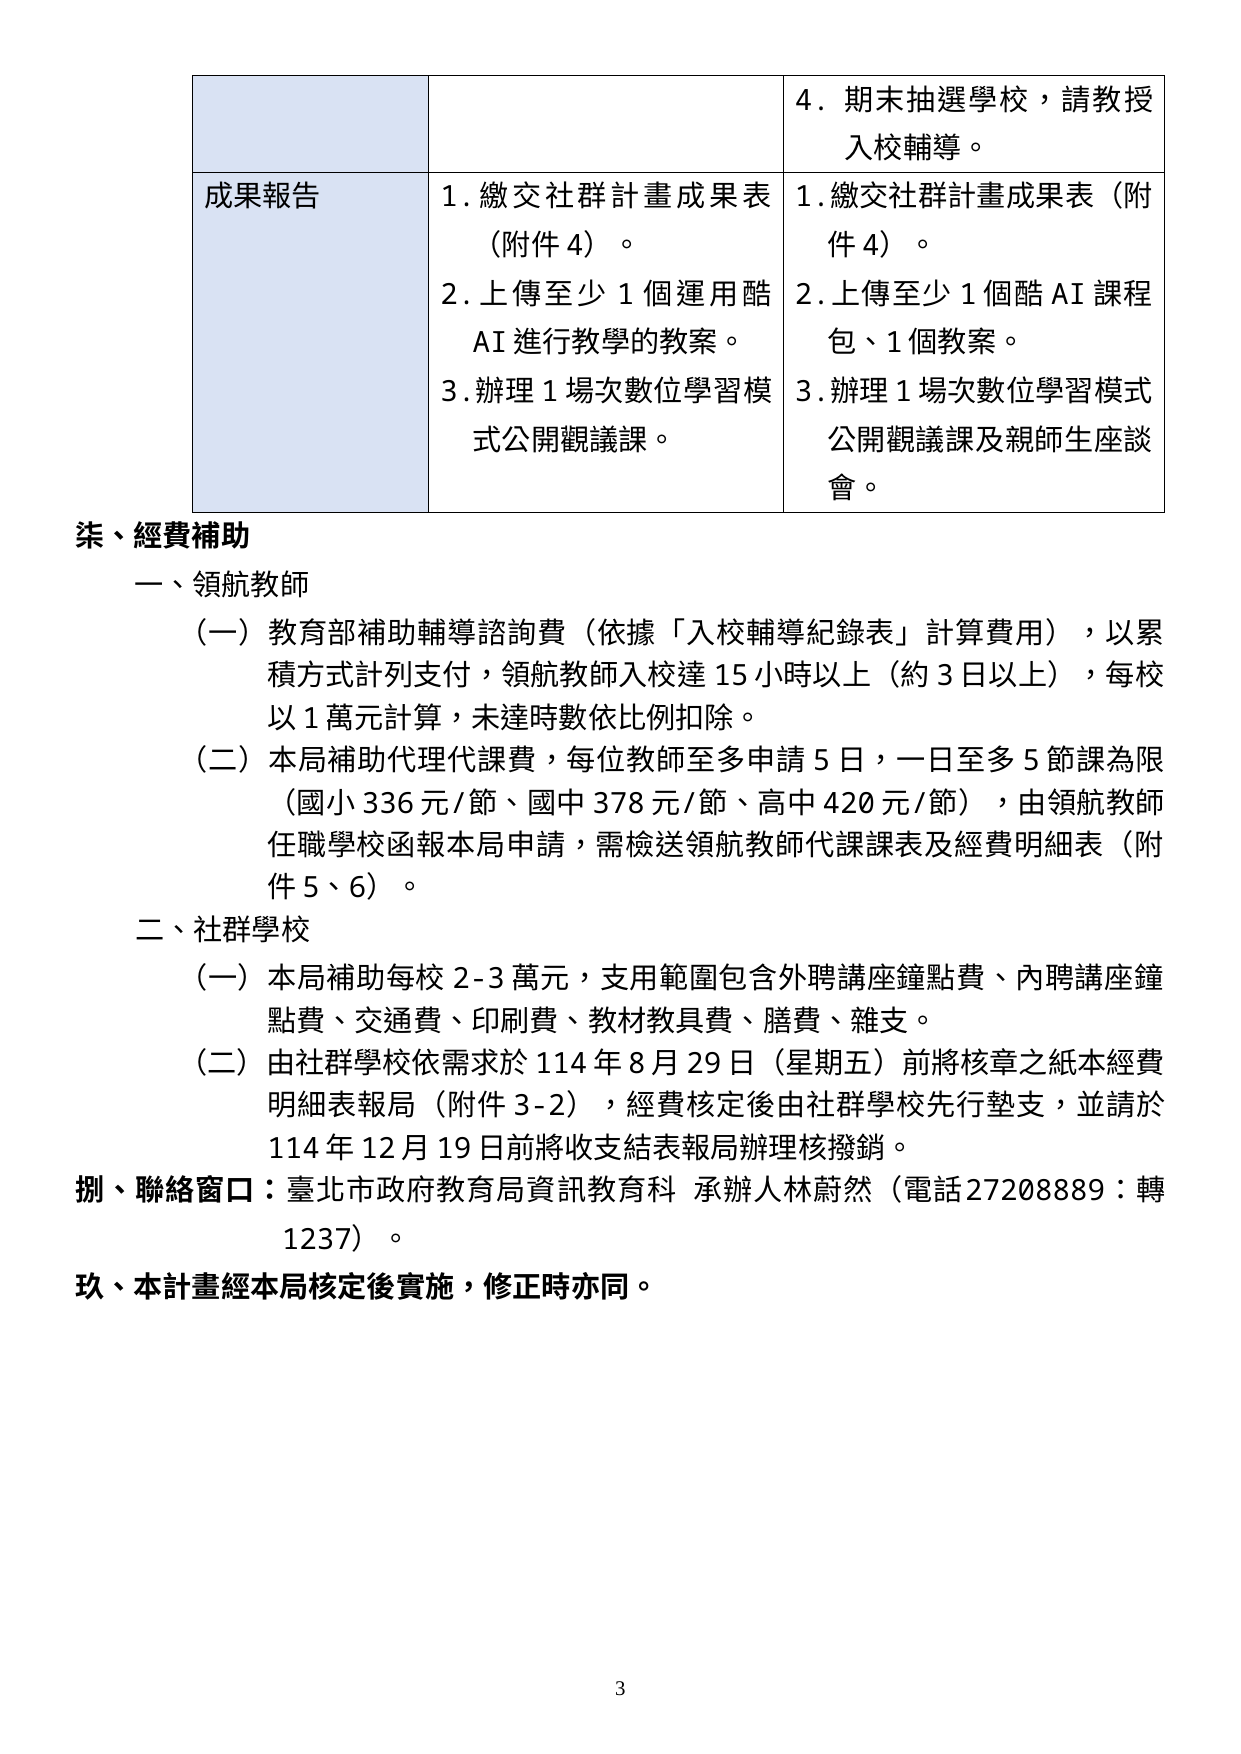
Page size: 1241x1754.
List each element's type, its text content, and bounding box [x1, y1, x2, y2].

table_cell 成果報告 [193, 173, 428, 512]
text 捌、聯絡窗口：臺北市政府教育局資訊教育科 承辦人林蔚然（電話27208889：轉1237）。 [75, 1167, 1165, 1258]
text 二、社群學校 [135, 906, 1165, 948]
table_cell 計畫執行期間須由領航教師陪伴至少3天以上（15小時以上）社群活動。 參與AI酷課師培訓，成立適性教學教師社群。 使用「酷AI學習系統」進行智慧出題，並分享教材與教學課程包。 應用「酷AI學習系統」進行教學，並擇期辦理公開觀議課及親師生座談會。 邀請數位學習教育中心、智慧教育輔導小組入校諮詢陪伴。 期末抽選學校，請教授入校輔導。 [784, 76, 1164, 172]
table_cell 1.繳交社群計畫成果表（附件4）。 2.上傳至少1個運用酷AI進行教學的教案。 3.辦理1場次數位學習模式公開觀議課。 [429, 173, 783, 512]
table_cell 1.繳交社群計畫成果表（附件4）。 2.上傳至少1個酷AI課程包、1個教案。 3.辦理1場次數位學習模式公開觀議課及親師生座談會。 [784, 173, 1164, 512]
table_cell [193, 76, 428, 172]
text 一、領航教師 [134, 561, 1165, 603]
text 玖、本計畫經本局核定後實施，修正時亦同。 [75, 1264, 1165, 1306]
table_cell [429, 76, 783, 172]
text （一）教育部補助輔導諮詢費（依據「入校輔導紀錄表」計算費用），以累積方式計列支付，領航教師入校達15小時以上（約3日以上），每校以1萬元計算，未達時數依比例扣除。 [178, 610, 1165, 737]
text 柒、經費補助 [75, 513, 1165, 555]
text （一）本局補助每校2-3萬元，支用範圍包含外聘講座鐘點費、內聘講座鐘點費、交通費、印刷費、教材教具費、膳費、雜支。 [178, 955, 1165, 1039]
text （二）本局補助代理代課費，每位教師至多申請5日，一日至多5節課為限（國小336元/節、國中378元/節、高中420元/節），由領航教師任職學校函報本局申請，需檢送領航教師代課課表及經費明細表（附件5、6）。 [178, 737, 1165, 906]
text （二）由社群學校依需求於114年8月29日（星期五）前將核章之紙本經費明細表報局（附件3-2），經費核定後由社群學校先行墊支，並請於114年12月19日前將收支結表報局辦理核撥銷。 [178, 1039, 1165, 1167]
